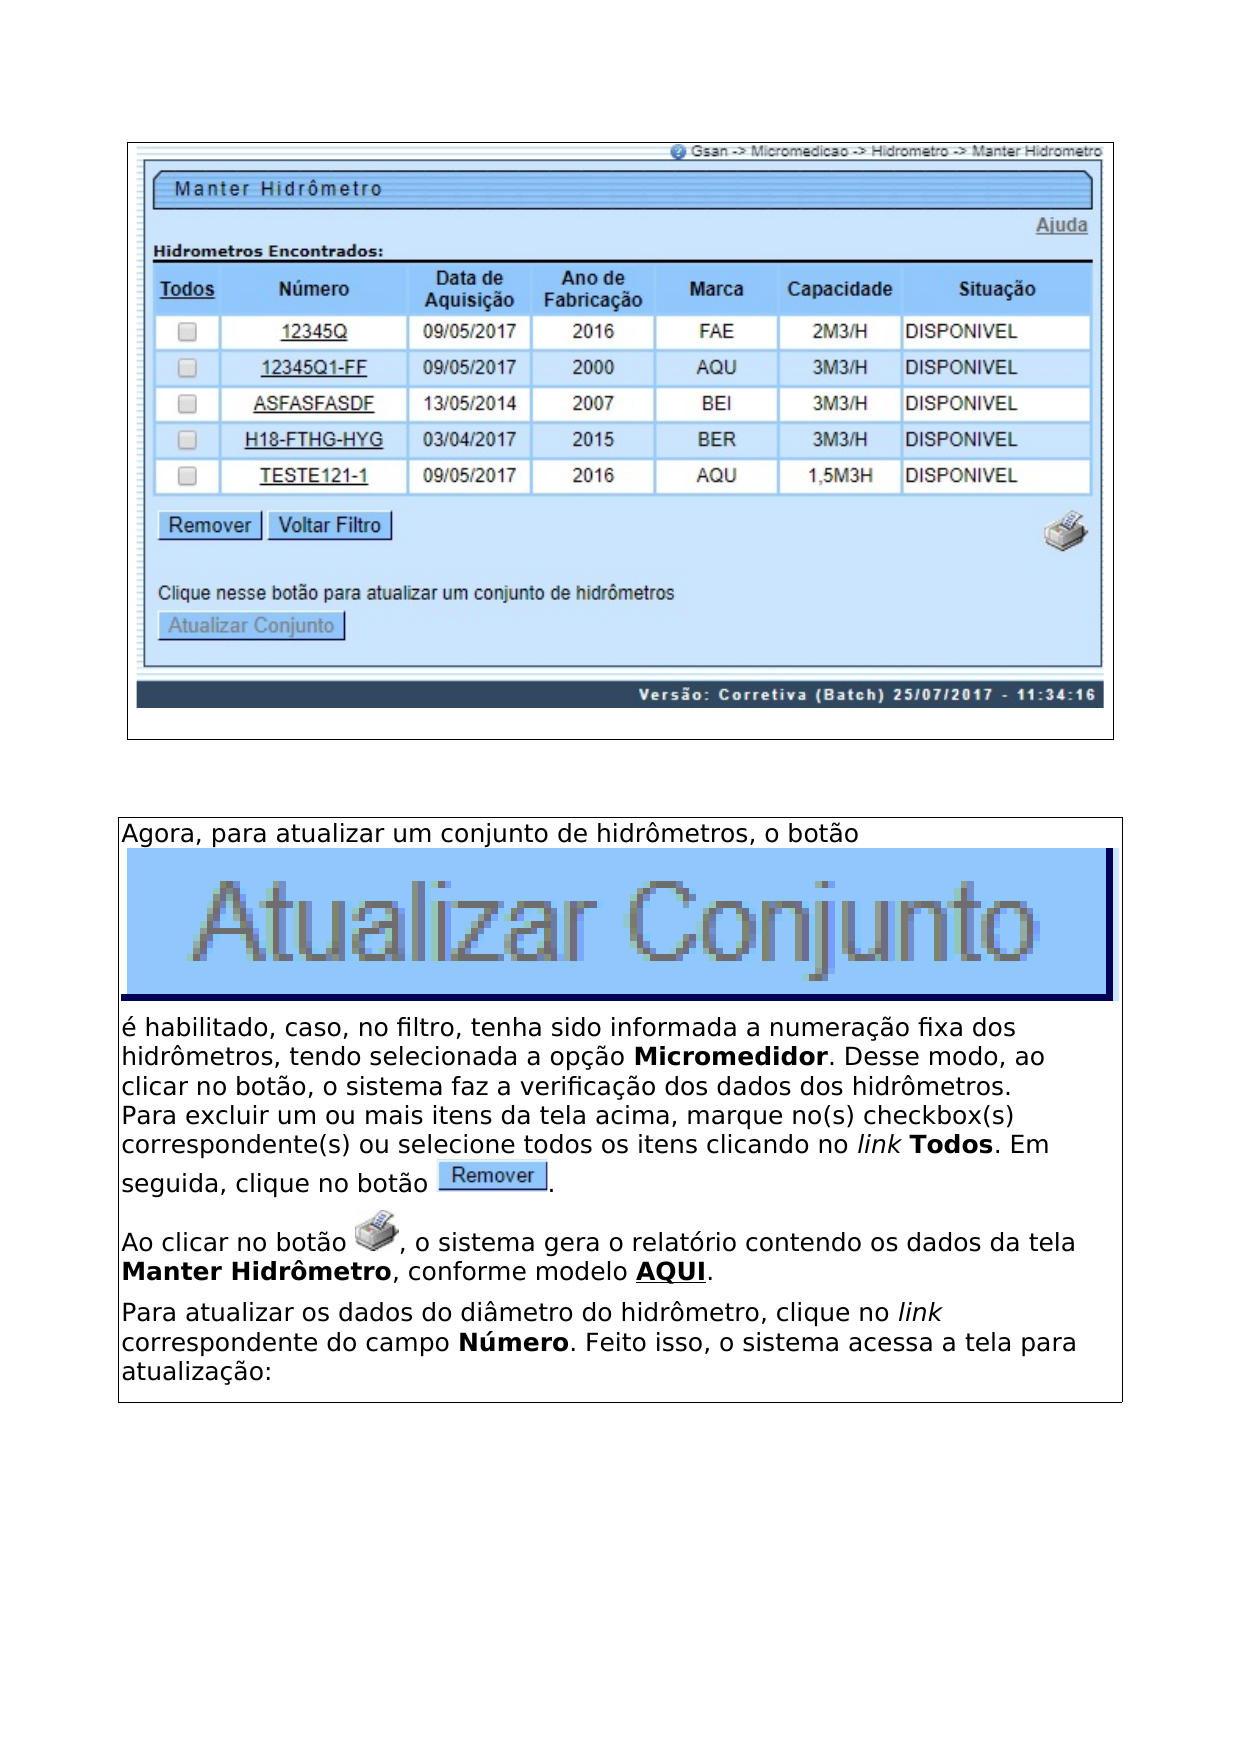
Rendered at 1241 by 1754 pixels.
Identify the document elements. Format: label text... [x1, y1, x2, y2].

table_header [128, 143, 1113, 739]
picture [436, 1159, 548, 1192]
picture [136, 144, 1104, 708]
picture [355, 1210, 399, 1251]
picture [121, 848, 1120, 1008]
table_header Agora, para atualizar um conjunto de hidrômetros, o botão é habilitado, caso, no filtro, tenha sido informada a numeração fixa dos hidrômetros, tendo selecionada a opção Micromedidor. Desse modo, ao clicar no botão, o sistema faz a verificação dos dados dos hidrômetros. Para excluir um ou mais itens da tela acima, marque no(s) checkbox(s) correspondente(s) ou selecione todos os itens clicando no link Todos. Em seguida, clique no botão . Ao clicar no botão , o sistema gera o relatório contendo os dados da tela Manter Hidrômetro, conforme modelo AQUI. Para atualizar os dados do diâmetro do hidrômetro, clique no link correspondente do campo Número. Feito isso, o sistema acessa a tela para atualização: [119, 818, 1122, 1402]
